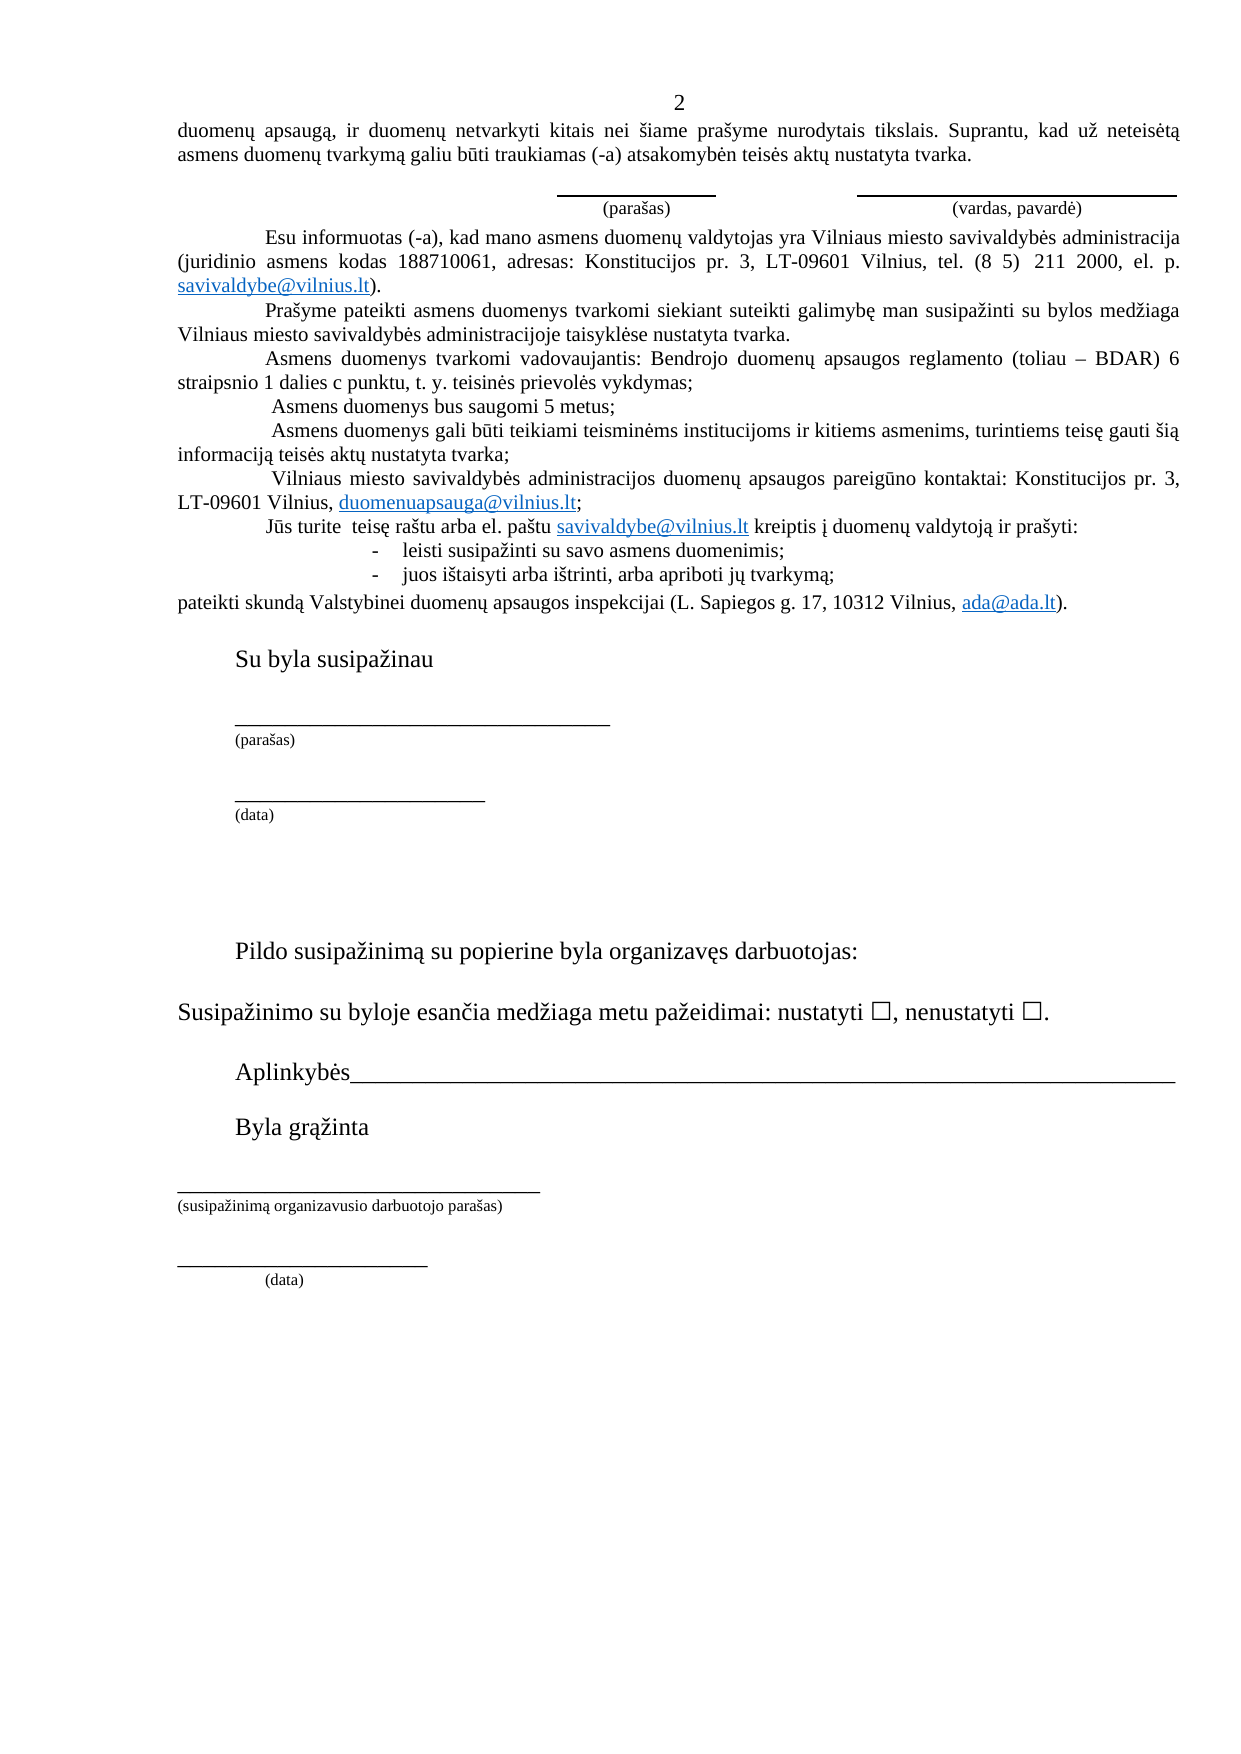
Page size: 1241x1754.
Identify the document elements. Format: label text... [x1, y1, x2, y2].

table_header [557, 166, 716, 195]
text (susipažinimą organizavusio darbuotojo parašas) [177, 1196, 1181, 1215]
text (data) [177, 805, 1181, 824]
text (parašas) [177, 729, 1181, 748]
table_header [716, 166, 857, 195]
text pateikti skundą Valstybinei duomenų apsaugos inspekcijai (L. Sapiegos g. 17, 10312 Vilnius, ada@ada.lt). [177, 586, 1181, 615]
table_cell [716, 195, 857, 225]
text - leisti susipažinti su savo asmens duomenimis; [327, 538, 1181, 562]
text Prašyme pateikti asmens duomenys tvarkomi siekiant suteikti galimybę man susipažinti su bylos medžiaga Vilniaus miesto savivaldybės administracijoje taisyklėse nustatyta tvarka. [177, 297, 1181, 346]
text Susipažinimo su byloje esančia medžiaga metu pažeidimai: nustatyti ☐, nenustatyti ☐. [177, 994, 1181, 1028]
text ______________________________ [177, 701, 1181, 729]
table_cell (vardas, pavardė) [857, 197, 1177, 225]
text duomenų apsaugą, ir duomenų netvarkyti kitais nei šiame prašyme nurodytais tikslais. Suprantu, kad už neteisėtą asmens duomenų tvarkymą galiu būti traukiamas (-a) atsakomybėn teisės aktų nustatyta tvarka. [177, 118, 1181, 166]
text Asmens duomenys gali būti teikiami teisminėms institucijoms ir kitiems asmenims, turintiems teisę gauti šią informaciją teisės aktų nustatyta tvarka; [177, 418, 1181, 466]
text ____________________ [177, 776, 1181, 805]
table_header [857, 166, 1177, 195]
text ____________________ [177, 1241, 1181, 1270]
text Esu informuotas (-a), kad mano asmens duomenų valdytojas yra Vilniaus miesto savivaldybės administracija (juridinio asmens kodas 188710061, adresas: Konstitucijos pr. 3, LT-09601 Vilnius, tel. (8 5) 211 2000, el. p. savivaldybe@vilnius.lt). [177, 225, 1181, 297]
text _____________________________ [177, 1167, 1181, 1196]
text Jūs turite teisę raštu arba el. paštu savivaldybe@vilnius.lt kreiptis į duomenų valdytoją ir prašyti: [177, 514, 1181, 538]
table_cell (parašas) [557, 197, 716, 225]
text (data) [177, 1270, 1181, 1289]
text Asmens duomenys tvarkomi vadovaujantis: Bendrojo duomenų apsaugos reglamento (toliau – BDAR) 6 straipsnio 1 dalies c punktu, t. y. teisinės prievolės vykdymas; [177, 346, 1181, 394]
text Vilniaus miesto savivaldybės administracijos duomenų apsaugos pareigūno kontaktai: Konstitucijos pr. 3, LT-09601 Vilnius, duomenuapsauga@vilnius.lt; [177, 466, 1181, 514]
text - juos ištaisyti arba ištrinti, arba apriboti jų tvarkymą; [327, 562, 1181, 586]
text Byla grąžinta [177, 1112, 1181, 1141]
text Aplinkybės__________________________________________________________________ [177, 1057, 1181, 1086]
text Su byla susipažinau [177, 644, 1181, 672]
text Pildo susipažinimą su popierine byla organizavęs darbuotojas: [177, 936, 1181, 965]
text Asmens duomenys bus saugomi 5 metus; [177, 394, 1181, 418]
